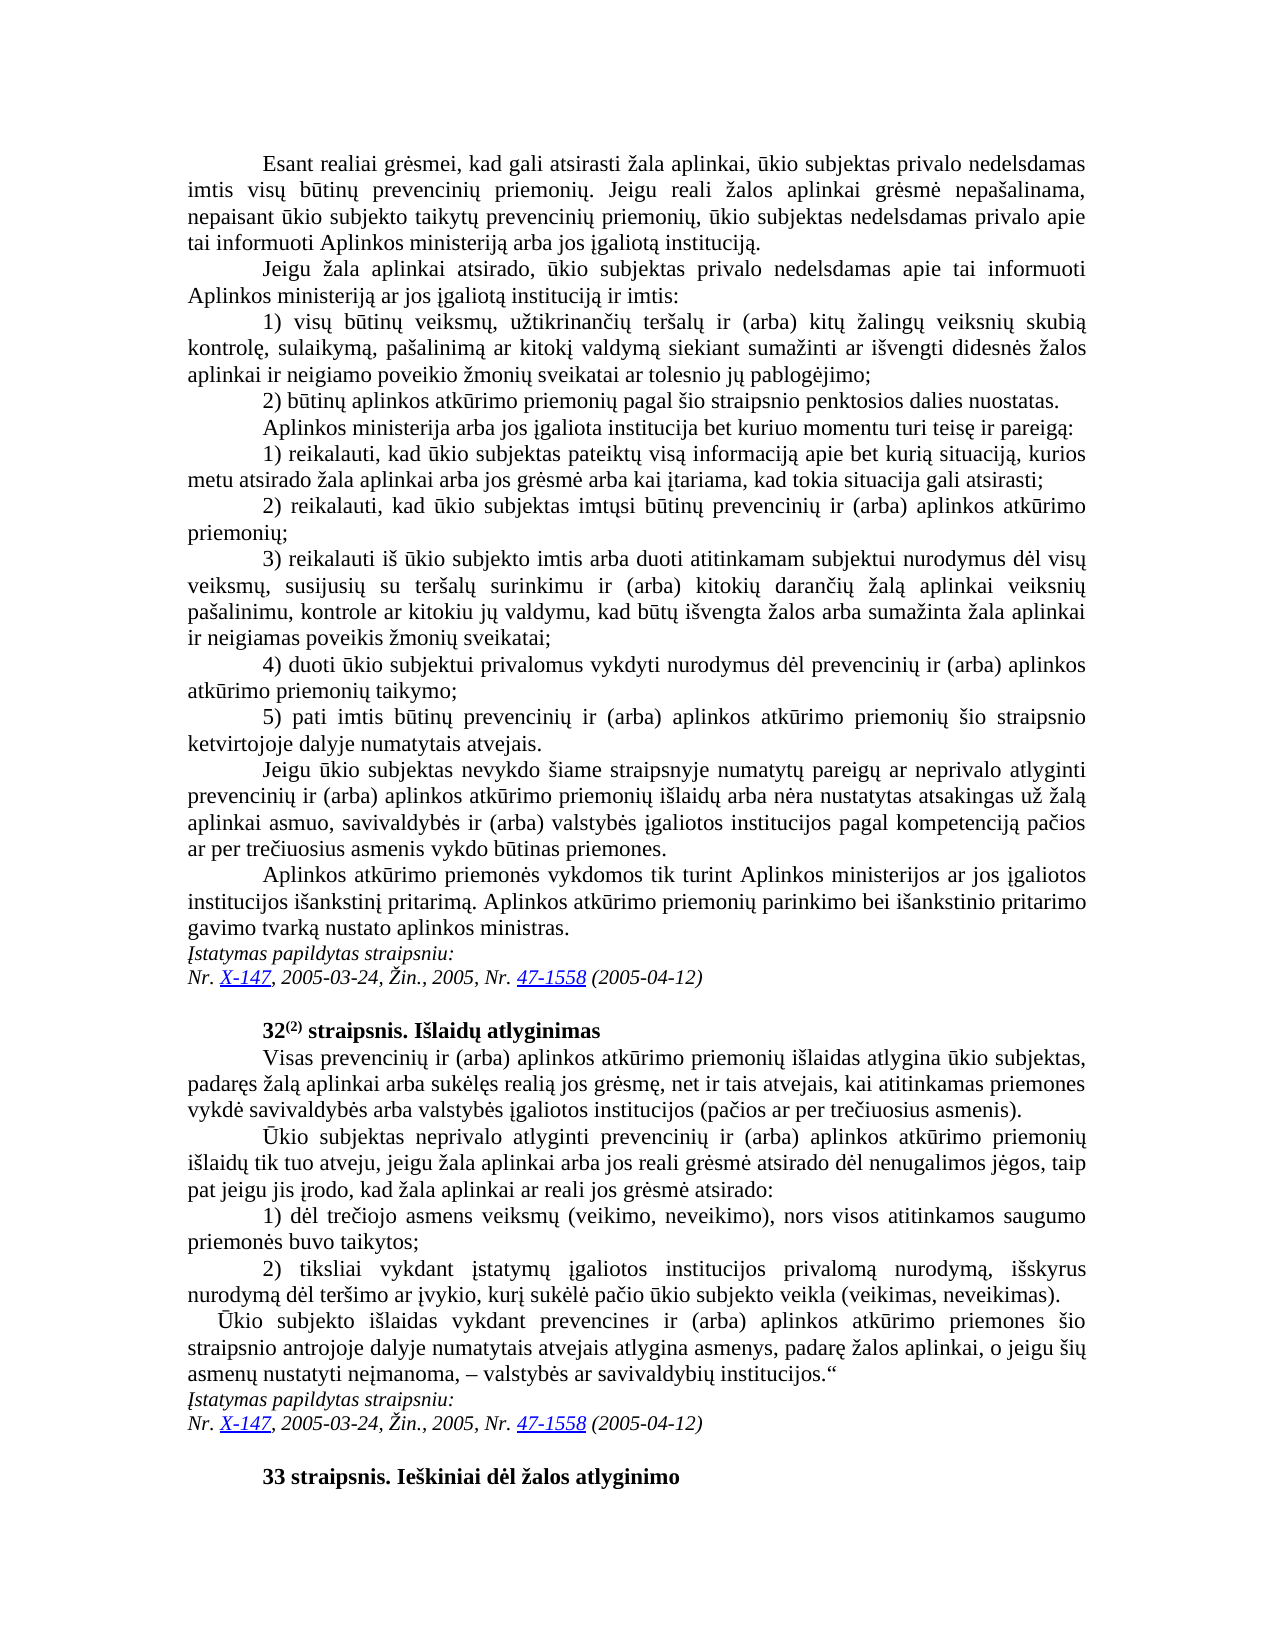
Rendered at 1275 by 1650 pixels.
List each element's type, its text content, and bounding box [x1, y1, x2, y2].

text Įstatymas papildytas straipsniu: [187, 1386, 1087, 1411]
text Ūkio subjektas neprivalo atlyginti prevencinių ir (arba) aplinkos atkūrimo priemonių išlaidų tik tuo atveju, jeigu žala aplinkai arba jos reali grėsmė atsirado dėl nenugalimos jėgos, taip pat jeigu jis įrodo, kad žala aplinkai ar reali jos grėsmė atsirado: [187, 1123, 1087, 1202]
text Esant realiai grėsmei, kad gali atsirasti žala aplinkai, ūkio subjektas privalo nedelsdamas imtis visų būtinų prevencinių priemonių. Jeigu reali žalos aplinkai grėsmė nepašalinama, nepaisant ūkio subjekto taikytų prevencinių priemonių, ūkio subjektas nedelsdamas privalo apie tai informuoti Aplinkos ministeriją arba jos įgaliotą instituciją. [187, 150, 1087, 255]
text Ūkio subjekto išlaidas vykdant prevencines ir (arba) aplinkos atkūrimo priemones šio straipsnio antrojoje dalyje numatytais atvejais atlygina asmenys, padarę žalos aplinkai, o jeigu šių asmenų nustatyti neįmanoma, – valstybės ar savivaldybių institucijos.“ [187, 1307, 1087, 1386]
text Visas prevencinių ir (arba) aplinkos atkūrimo priemonių išlaidas atlygina ūkio subjektas, padaręs žalą aplinkai arba sukėlęs realią jos grėsmę, net ir tais atvejais, kai atitinkamas priemones vykdė savivaldybės arba valstybės įgaliotos institucijos (pačios ar per trečiuosius asmenis). [187, 1044, 1087, 1123]
text 1) reikalauti, kad ūkio subjektas pateiktų visą informaciją apie bet kurią situaciją, kurios metu atsirado žala aplinkai arba jos grėsmė arba kai įtariama, kad tokia situacija gali atsirasti; [187, 440, 1087, 493]
text Nr. X-147, 2005-03-24, Žin., 2005, Nr. 47-1558 (2005-04-12) [187, 965, 1087, 989]
text 3) reikalauti iš ūkio subjekto imtis arba duoti atitinkamam subjektui nurodymus dėl visų veiksmų, susijusių su teršalų surinkimu ir (arba) kitokių darančių žalą aplinkai veiksnių pašalinimu, kontrole ar kitokiu jų valdymu, kad būtų išvengta žalos arba sumažinta žala aplinkai ir neigiamas poveikis žmonių sveikatai; [187, 545, 1087, 651]
text 32(2) straipsnis. Išlaidų atlyginimas [187, 1017, 1087, 1044]
text 4) duoti ūkio subjektui privalomus vykdyti nurodymus dėl prevencinių ir (arba) aplinkos atkūrimo priemonių taikymo; [187, 651, 1087, 703]
text Aplinkos ministerija arba jos įgaliota institucija bet kuriuo momentu turi teisę ir pareigą: [187, 413, 1087, 440]
text 33 straipsnis. Ieškiniai dėl žalos atlyginimo [187, 1463, 1087, 1490]
text 2) būtinų aplinkos atkūrimo priemonių pagal šio straipsnio penktosios dalies nuostatas. [187, 387, 1087, 413]
text 2) reikalauti, kad ūkio subjektas imtųsi būtinų prevencinių ir (arba) aplinkos atkūrimo priemonių; [187, 493, 1087, 545]
text 2) tiksliai vykdant įstatymų įgaliotos institucijos privalomą nurodymą, išskyrus nurodymą dėl teršimo ar įvykio, kurį sukėlė pačio ūkio subjekto veikla (veikimas, neveikimas). [187, 1255, 1087, 1307]
text 5) pati imtis būtinų prevencinių ir (arba) aplinkos atkūrimo priemonių šio straipsnio ketvirtojoje dalyje numatytais atvejais. [187, 703, 1087, 756]
text 1) dėl trečiojo asmens veiksmų (veikimo, neveikimo), nors visos atitinkamos saugumo priemonės buvo taikytos; [187, 1202, 1087, 1255]
text Jeigu ūkio subjektas nevykdo šiame straipsnyje numatytų pareigų ar neprivalo atlyginti prevencinių ir (arba) aplinkos atkūrimo priemonių išlaidų arba nėra nustatytas atsakingas už žalą aplinkai asmuo, savivaldybės ir (arba) valstybės įgaliotos institucijos pagal kompetenciją pačios ar per trečiuosius asmenis vykdo būtinas priemones. [187, 756, 1087, 862]
text Jeigu žala aplinkai atsirado, ūkio subjektas privalo nedelsdamas apie tai informuoti Aplinkos ministeriją ar jos įgaliotą instituciją ir imtis: [187, 255, 1087, 308]
text Nr. X-147, 2005-03-24, Žin., 2005, Nr. 47-1558 (2005-04-12) [187, 1411, 1087, 1434]
text Aplinkos atkūrimo priemonės vykdomos tik turint Aplinkos ministerijos ar jos įgaliotos institucijos išankstinį pritarimą. Aplinkos atkūrimo priemonių parinkimo bei išankstinio pritarimo gavimo tvarką nustato aplinkos ministras. [187, 862, 1087, 941]
text 1) visų būtinų veiksmų, užtikrinančių teršalų ir (arba) kitų žalingų veiksnių skubią kontrolę, sulaikymą, pašalinimą ar kitokį valdymą siekiant sumažinti ar išvengti didesnės žalos aplinkai ir neigiamo poveikio žmonių sveikatai ar tolesnio jų pablogėjimo; [187, 308, 1087, 387]
text Įstatymas papildytas straipsniu: [187, 941, 1087, 965]
